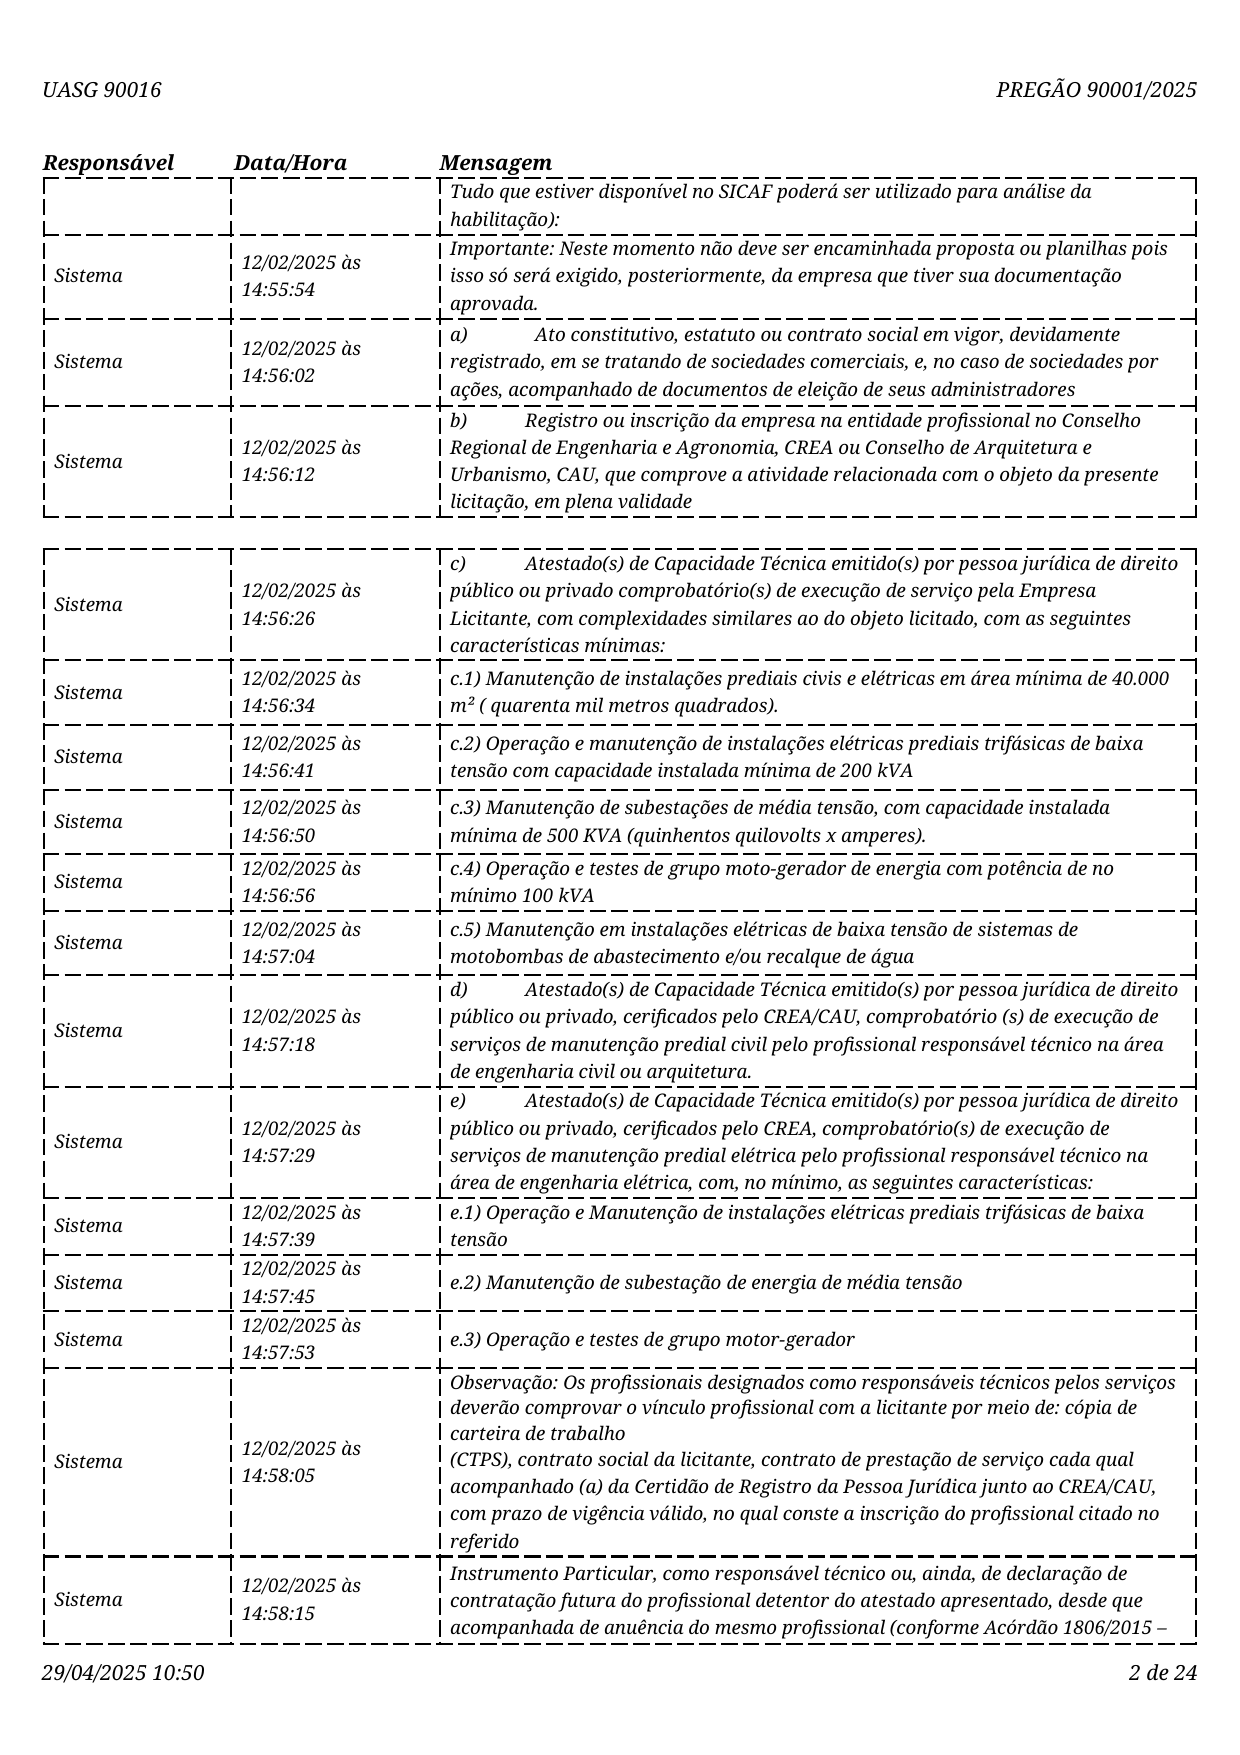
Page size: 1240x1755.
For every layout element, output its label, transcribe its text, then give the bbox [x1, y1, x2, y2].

table_cell Sistema [44, 659, 231, 724]
table_cell [231, 177, 439, 233]
table_cell c.4) Operação e testes de grupo moto-gerador de energia com potência de no mínimo 100 kVA [440, 853, 1196, 910]
table_cell 12/02/2025 às 14:57:53 [231, 1310, 439, 1367]
table_cell c.2) Operação e manutenção de instalações elétricas prediais trifásicas de baixa tensão com capacidade instalada mínima de 200 kVA [440, 724, 1196, 788]
table_cell Sistema [44, 853, 231, 910]
table_cell c.5) Manutenção em instalações elétricas de baixa tensão de sistemas de motobombas de abastecimento e/ou recalque de água [440, 910, 1196, 974]
table_cell 12/02/2025 às 14:56:56 [231, 853, 439, 910]
table_cell Sistema [44, 1254, 231, 1310]
table_cell 12/02/2025 às 14:57:04 [231, 910, 439, 974]
table_header c) Atestado(s) de Capacidade Técnica emitido(s) por pessoa jurídica de direito público ou privado comprobatório(s) de execução de serviço pela Empresa Licitante, com complexidades similares ao do objeto licitado, com as seguintes características mínimas: [440, 548, 1196, 659]
table_cell Importante: Neste momento não deve ser encaminhada proposta ou planilhas pois isso só será exigido, posteriormente, da empresa que tiver sua documentação aprovada. [440, 234, 1196, 317]
table_cell 12/02/2025 às 14:56:02 [231, 318, 439, 405]
table_cell Tudo que estiver disponível no SICAF poderá ser utilizado para análise da habilitação): [440, 177, 1196, 233]
table_cell Sistema [44, 405, 231, 516]
table_cell Sistema [44, 1367, 231, 1555]
table_cell 12/02/2025 às 14:58:05 [231, 1367, 439, 1555]
table_cell c.1) Manutenção de instalações prediais civis e elétricas em área mínima de 40.000 m² ( quarenta mil metros quadrados). [440, 659, 1196, 724]
table_cell Sistema [44, 1086, 231, 1197]
table_cell Sistema [44, 910, 231, 974]
table_cell Sistema [44, 1310, 231, 1367]
table_cell 12/02/2025 às 14:57:45 [231, 1254, 439, 1310]
table_cell Sistema [44, 234, 231, 317]
table_cell e.2) Manutenção de subestação de energia de média tensão [440, 1254, 1196, 1310]
table_header Sistema [44, 548, 231, 659]
table_cell 12/02/2025 às 14:57:29 [231, 1086, 439, 1197]
table_cell e.1) Operação e Manutenção de instalações elétricas prediais trifásicas de baixa tensão [440, 1197, 1196, 1253]
table_cell Sistema [44, 318, 231, 405]
table_cell 12/02/2025 às 14:56:50 [231, 789, 439, 853]
table_cell 12/02/2025 às 14:56:41 [231, 724, 439, 788]
table_cell 12/02/2025 às 14:56:34 [231, 659, 439, 724]
table_cell 12/02/2025 às 14:57:18 [231, 974, 439, 1086]
table_cell c.3) Manutenção de subestações de média tensão, com capacidade instalada mínima de 500 KVA (quinhentos quilovolts x amperes). [440, 789, 1196, 853]
table_cell Sistema [44, 974, 231, 1086]
table_cell e.3) Operação e testes de grupo motor-gerador [440, 1310, 1196, 1367]
table_cell Observação: Os profissionais designados como responsáveis técnicos pelos serviços deverão comprovar o vínculo profissional com a licitante por meio de: cópia de carteira de trabalho (CTPS), contrato social da licitante, contrato de prestação de serviço cada qual acompanhado (a) da Certidão de Registro da Pessoa Jurídica junto ao CREA/CAU, com prazo de vigência válido, no qual conste a inscrição do profissional citado no referido [440, 1367, 1196, 1555]
table_cell 12/02/2025 às 14:55:54 [231, 234, 439, 317]
table_cell Instrumento Particular, como responsável técnico ou, ainda, de declaração de contratação futura do profissional detentor do atestado apresentado, desde que acompanhada de anuência do mesmo profissional (conforme Acórdão 1806/2015 – [440, 1555, 1196, 1643]
table_cell 12/02/2025 às 14:56:12 [231, 405, 439, 516]
table_cell [44, 177, 231, 233]
table_cell Sistema [44, 1197, 231, 1253]
table_cell e) Atestado(s) de Capacidade Técnica emitido(s) por pessoa jurídica de direito público ou privado, cerificados pelo CREA, comprobatório(s) de execução de serviços de manutenção predial elétrica pelo profissional responsável técnico na área de engenharia elétrica, com, no mínimo, as seguintes características: [440, 1086, 1196, 1197]
table_cell Sistema [44, 789, 231, 853]
table_header 12/02/2025 às 14:56:26 [231, 548, 439, 659]
table_cell b) Registro ou inscrição da empresa na entidade profissional no Conselho Regional de Engenharia e Agronomia, CREA ou Conselho de Arquitetura e Urbanismo, CAU, que comprove a atividade relacionada com o objeto da presente licitação, em plena validade [440, 405, 1196, 516]
table_cell 12/02/2025 às 14:58:15 [231, 1555, 439, 1643]
table_cell d) Atestado(s) de Capacidade Técnica emitido(s) por pessoa jurídica de direito público ou privado, cerificados pelo CREA/CAU, comprobatório (s) de execução de serviços de manutenção predial civil pelo profissional responsável técnico na área de engenharia civil ou arquitetura. [440, 974, 1196, 1086]
table_cell 12/02/2025 às 14:57:39 [231, 1197, 439, 1253]
table_cell Sistema [44, 1555, 231, 1643]
table_cell a) Ato constitutivo, estatuto ou contrato social em vigor, devidamente registrado, em se tratando de sociedades comerciais, e, no caso de sociedades por ações, acompanhado de documentos de eleição de seus administradores [440, 318, 1196, 405]
table_cell Sistema [44, 724, 231, 788]
